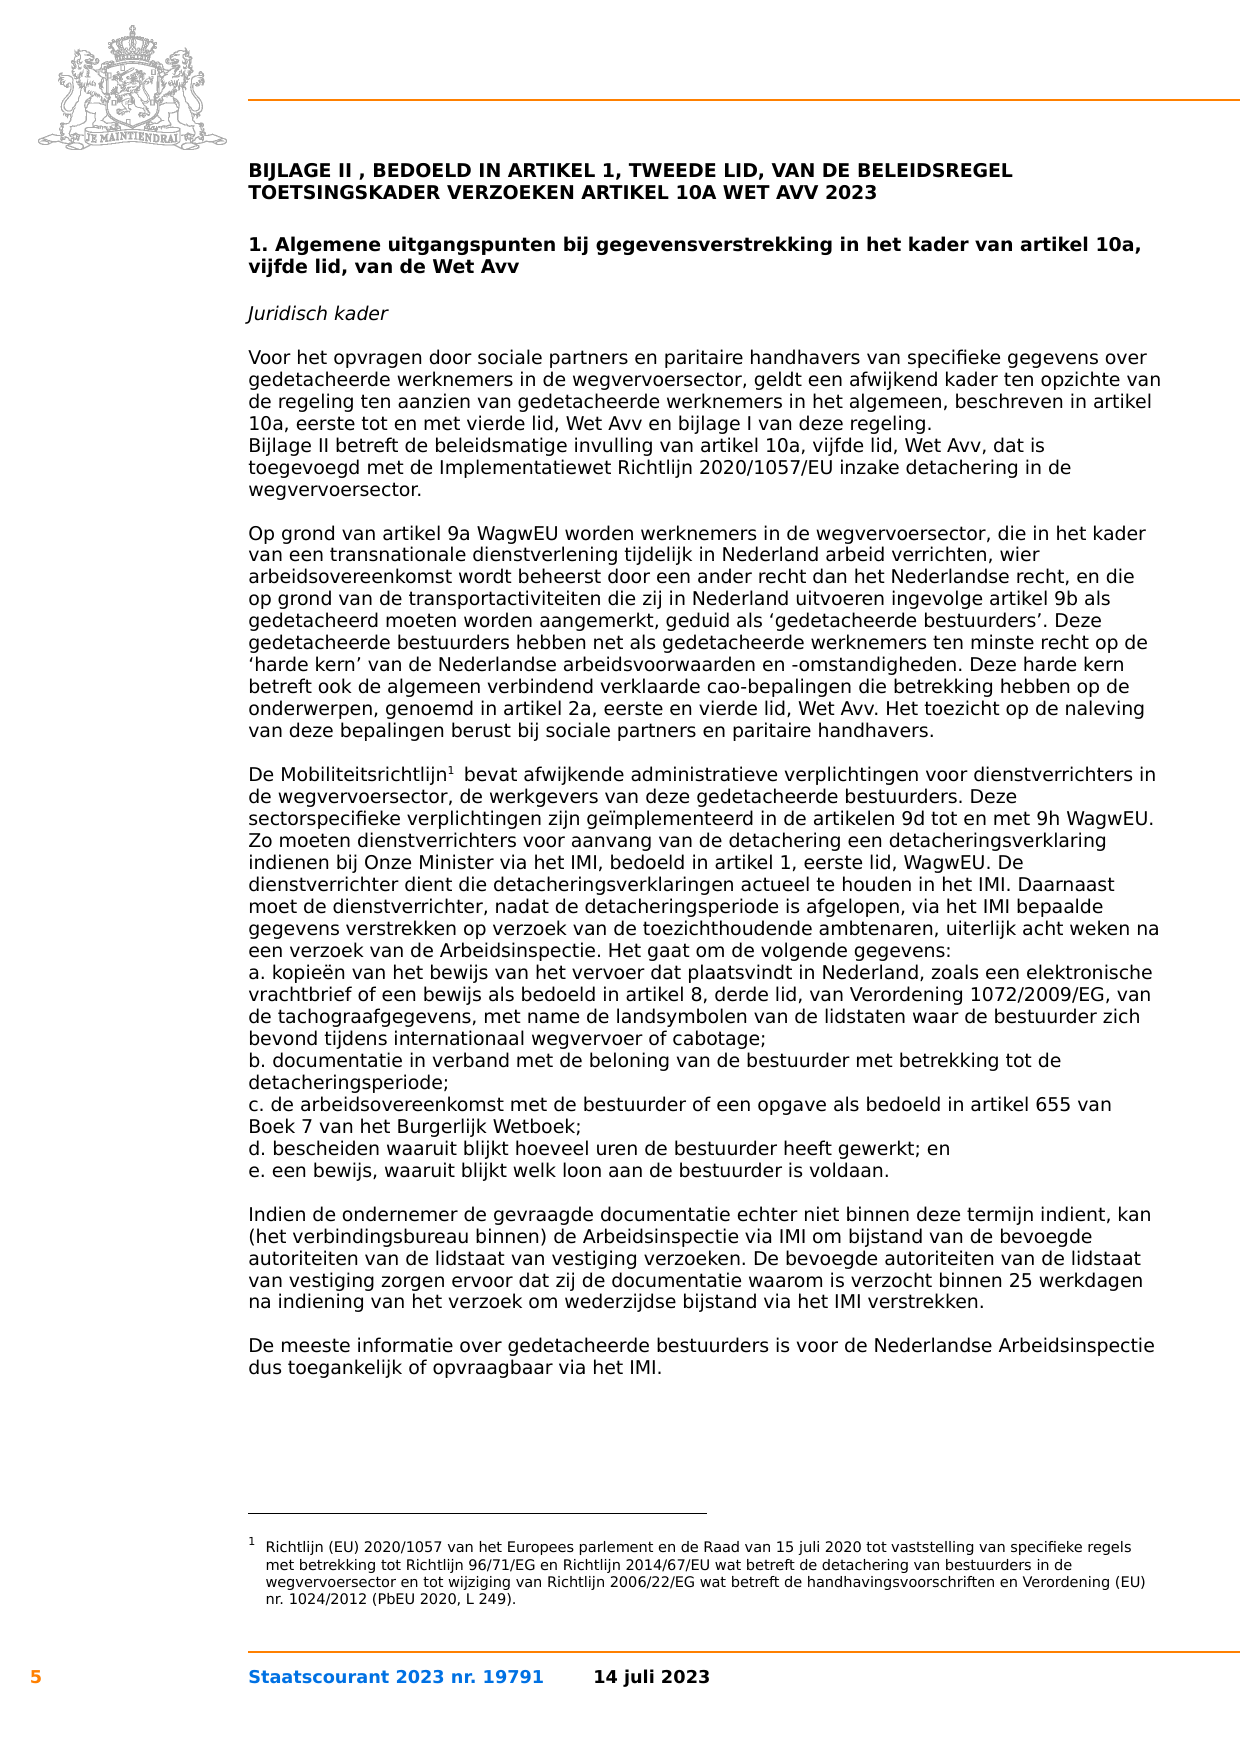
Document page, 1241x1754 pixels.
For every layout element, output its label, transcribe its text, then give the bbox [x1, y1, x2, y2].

text e. een bewijs, waaruit blijkt welk loon aan de bestuurder is voldaan. [248, 1160, 1163, 1182]
text d. bescheiden waaruit blijkt hoeveel uren de bestuurder heeft gewerkt; en [248, 1138, 1163, 1160]
text Richtlijn (EU) 2020/1057 van het Europees parlement en de Raad van 15 juli 2020 tot vaststelling van specifieke regels met betrekking tot Richtlijn 96/71/EG en Richtlijn 2014/67/EU wat betreft de detachering van bestuurders in de wegvervoersector en tot wijziging van Richtlijn 2006/22/EG wat betreft de handhavingsvoorschriften en Verordening (EU) nr. 1024/2012 (PbEU 2020, L 249). [248, 1535, 1163, 1608]
text Indien de ondernemer de gevraagde documentatie echter niet binnen deze termijn indient, kan (het verbindingsbureau binnen) de Arbeidsinspectie via IMI om bijstand van de bevoegde autoriteiten van de lidstaat van vestiging verzoeken. De bevoegde autoriteiten van de lidstaat van vestiging zorgen ervoor dat zij de documentatie waarom is verzocht binnen 25 werkdagen na indiening van het verzoek om wederzijdse bijstand via het IMI verstrekken. [248, 1203, 1163, 1313]
text Voor het opvragen door sociale partners en paritaire handhavers van specifieke gegevens over gedetacheerde werknemers in de wegvervoersector, geldt een afwijkend kader ten opzichte van de regeling ten aanzien van gedetacheerde werknemers in het algemeen, beschreven in artikel 10a, eerste tot en met vierde lid, Wet Avv en bijlage I van deze regeling. [248, 347, 1163, 434]
subtitle 1. Algemene uitgangspunten bij gegevensverstrekking in het kader van artikel 10a, vijfde lid, van de Wet Avv [248, 234, 1163, 278]
subtitle Juridisch kader [248, 303, 1163, 325]
text De Mobiliteitsrichtlijn bevat afwijkende administratieve verplichtingen voor dienstverrichters in de wegvervoersector, de werkgevers van deze gedetacheerde bestuurders. Deze sectorspecifieke verplichtingen zijn geïmplementeerd in de artikelen 9d tot en met 9h WagwEU. [248, 764, 1163, 830]
text De meeste informatie over gedetacheerde bestuurders is voor de Nederlandse Arbeidsinspectie dus toegankelijk of opvraagbaar via het IMI. [248, 1335, 1163, 1379]
picture [38, 25, 227, 150]
text a. kopieën van het bewijs van het vervoer dat plaatsvindt in Nederland, zoals een elektronische vrachtbrief of een bewijs als bedoeld in artikel 8, derde lid, van Verordening 1072/2009/EG, van de tachograafgegevens, met name de landsymbolen van de lidstaten waar de bestuurder zich bevond tijdens internationaal wegvervoer of cabotage; [248, 962, 1163, 1050]
text c. de arbeidsovereenkomst met de bestuurder of een opgave als bedoeld in artikel 655 van Boek 7 van het Burgerlijk Wetboek; [248, 1094, 1163, 1138]
text Op grond van artikel 9a WagwEU worden werknemers in de wegvervoersector, die in het kader van een transnationale dienstverlening tijdelijk in Nederland arbeid verrichten, wier arbeidsovereenkomst wordt beheerst door een ander recht dan het Nederlandse recht, en die op grond van de transportactiviteiten die zij in Nederland uitvoeren ingevolge artikel 9b als gedetacheerd moeten worden aangemerkt, geduid als ‘gedetacheerde bestuurders’. Deze gedetacheerde bestuurders hebben net als gedetacheerde werknemers ten minste recht op de ‘harde kern’ van de Nederlandse arbeidsvoorwaarden en -omstandigheden. Deze harde kern betreft ook de algemeen verbindend verklaarde cao-bepalingen die betrekking hebben op de onderwerpen, genoemd in artikel 2a, eerste en vierde lid, Wet Avv. Het toezicht op de naleving van deze bepalingen berust bij sociale partners en paritaire handhavers. [248, 522, 1163, 742]
text b. documentatie in verband met de beloning van de bestuurder met betrekking tot de detacheringsperiode; [248, 1050, 1163, 1094]
subtitle BIJLAGE II , BEDOELD IN ARTIKEL 1, TWEEDE LID, VAN DE BELEIDSREGEL TOETSINGSKADER VERZOEKEN ARTIKEL 10A WET AVV 2023 [248, 160, 1163, 204]
text Bijlage II betreft de beleidsmatige invulling van artikel 10a, vijfde lid, Wet Avv, dat is toegevoegd met de Implementatiewet Richtlijn 2020/1057/EU inzake detachering in de wegvervoersector. [248, 434, 1163, 501]
text Zo moeten dienstverrichters voor aanvang van de detachering een detacheringsverklaring indienen bij Onze Minister via het IMI, bedoeld in artikel 1, eerste lid, WagwEU. De dienstverrichter dient die detacheringsverklaringen actueel te houden in het IMI. Daarnaast moet de dienstverrichter, nadat de detacheringsperiode is afgelopen, via het IMI bepaalde gegevens verstrekken op verzoek van de toezichthoudende ambtenaren, uiterlijk acht weken na een verzoek van de Arbeidsinspectie. Het gaat om de volgende gegevens: [248, 830, 1163, 962]
